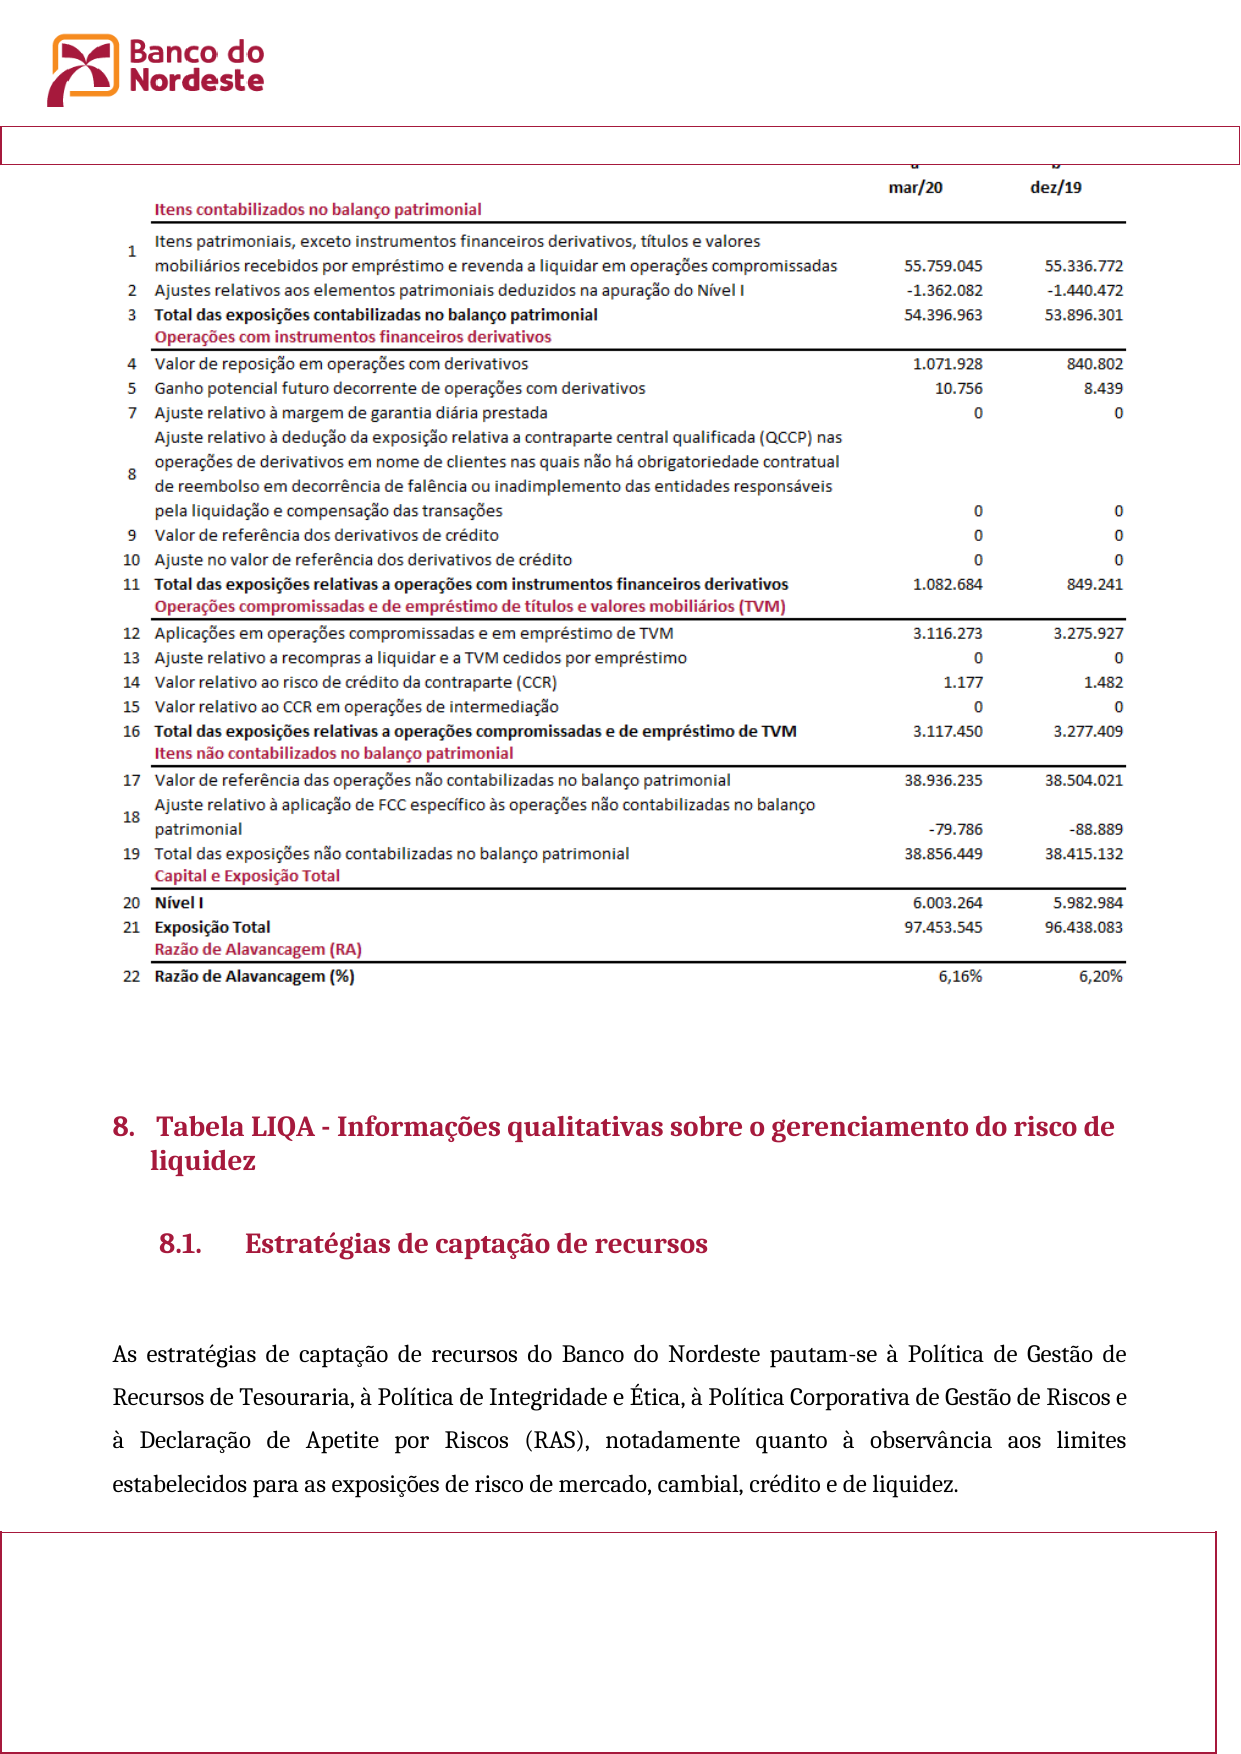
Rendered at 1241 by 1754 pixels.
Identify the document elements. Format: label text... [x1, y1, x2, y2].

text As estratégias de captação de recursos do Banco do Nordeste pautam-se à Política de Gestão de Recursos de Tesouraria, à Política de Integridade e Ética, à Política Corporativa de Gestão de Riscos e à Declaração de Apetite por Riscos (RAS), notadamente quanto à observância aos limites estabelecidos para as exposições de risco de mercado, cambial, crédito e de liquidez. [112, 1340, 1128, 1498]
list Tabela LIQA - Informações qualitativas sobre o gerenciamento do risco de liquidez [112, 1111, 1128, 1178]
list Estratégias de captação de recursos [159, 1228, 1128, 1261]
